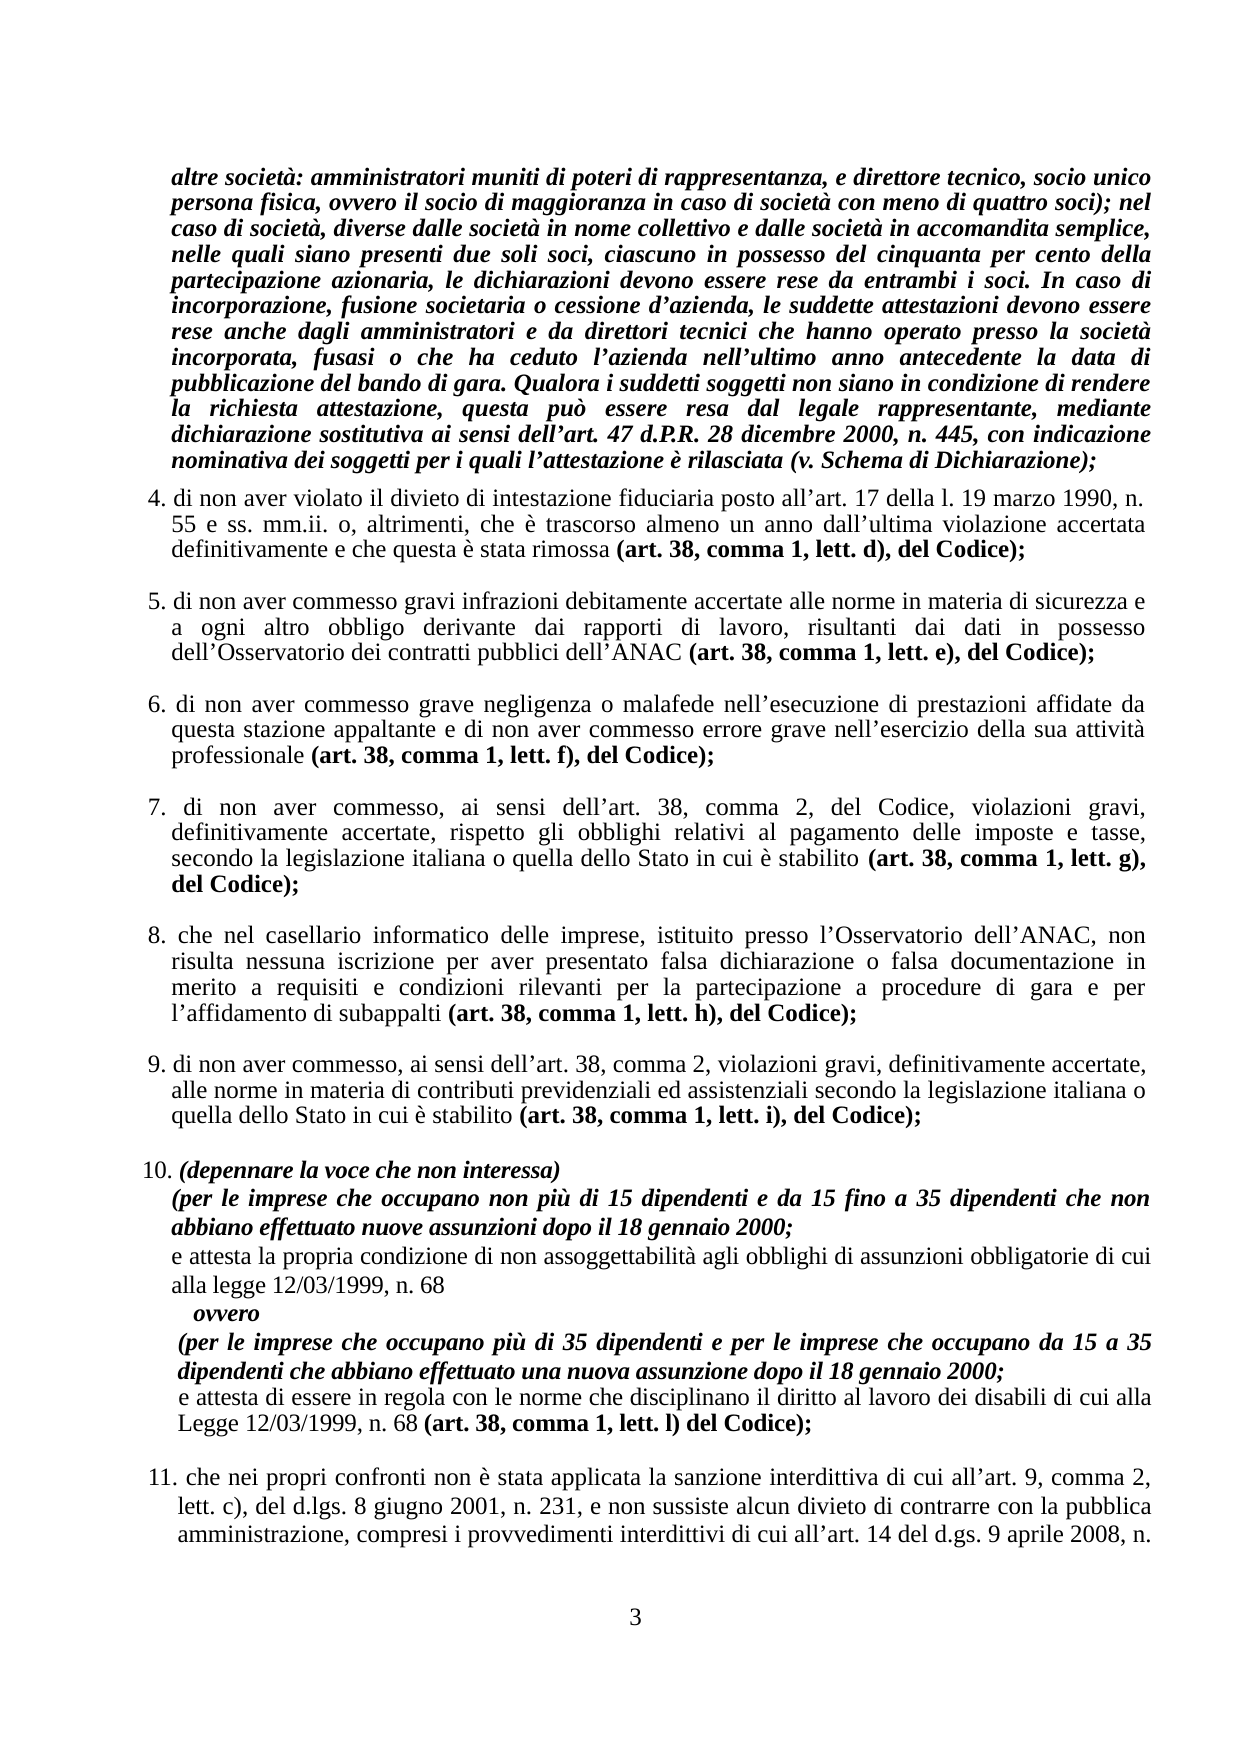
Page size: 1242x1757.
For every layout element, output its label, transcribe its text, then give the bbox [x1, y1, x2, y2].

text 4. di non aver violato il divieto di intestazione fiduciaria posto all’art. 17 della l. 19 marzo 1990, n. 55 e ss. mm.ii. o, altrimenti, che è trascorso almeno un anno dall’ultima violazione accertata definitivamente e che questa è stata rimossa (art. 38, comma 1, lett. d), del Codice); [148, 486, 1147, 563]
text 6. di non aver commesso grave negligenza o malafede nell’esecuzione di prestazioni affidate da questa stazione appaltante e di non aver commesso errore grave nell’esercizio della sua attività professionale (art. 38, comma 1, lett. f), del Codice); [148, 692, 1147, 769]
text 11. che nei propri confronti non è stata applicata la sanzione interdittiva di cui all’art. 9, comma 2, lett. c), del d.lgs. 8 giugno 2001, n. 231, e non sussiste alcun divieto di contrarre con la pubblica amministrazione, compresi i provvedimenti interdittivi di cui all’art. 14 del d.gs. 9 aprile 2008, n. [148, 1462, 1152, 1548]
text (per le imprese che occupano più di 35 dipendenti e per le imprese che occupano da 15 a 35 dipendenti che abbiano effettuato una nuova assunzione dopo il 18 gennaio 2000; [177, 1327, 1152, 1385]
text (per le imprese che occupano non più di 15 dipendenti e da 15 fino a 35 dipendenti che non abbiano effettuato nuove assunzioni dopo il 18 gennaio 2000; [171, 1183, 1152, 1241]
text 9. di non aver commesso, ai sensi dell’art. 38, comma 2, violazioni gravi, definitivamente accertate, alle norme in materia di contributi previdenziali ed assistenziali secondo la legislazione italiana o quella dello Stato in cui è stabilito (art. 38, comma 1, lett. i), del Codice); [148, 1052, 1147, 1129]
text e attesta di essere in regola con le norme che disciplinano il diritto al lavoro dei disabili di cui alla Legge 12/03/1999, n. 68 (art. 38, comma 1, lett. l) del Codice); [171, 1385, 1152, 1436]
text e attesta la propria condizione di non assoggettabilità agli obblighi di assunzioni obbligatorie di cui alla legge 12/03/1999, n. 68 [171, 1241, 1152, 1298]
text altre società: amministratori muniti di poteri di rappresentanza, e direttore tecnico, socio unico persona fisica, ovvero il socio di maggioranza in caso di società con meno di quattro soci); nel caso di società, diverse dalle società in nome collettivo e dalle società in accomandita semplice, nelle quali siano presenti due soli soci, ciascuno in possesso del cinquanta per cento della partecipazione azionaria, le dichiarazioni devono essere rese da entrambi i soci. In caso di incorporazione, fusione societaria o cessione d’azienda, le suddette attestazioni devono essere rese anche dagli amministratori e da direttori tecnici che hanno operato presso la società incorporata, fusasi o che ha ceduto l’azienda nell’ultimo anno antecedente la data di pubblicazione del bando di gara. Qualora i suddetti soggetti non siano in condizione di rendere la richiesta attestazione, questa può essere resa dal legale rappresentante, mediante dichiarazione sostitutiva ai sensi dell’art. 47 d.P.R. 28 dicembre 2000, n. 445, con indicazione nominativa dei soggetti per i quali l’attestazione è rilasciata (v. Schema di Dichiarazione); [171, 164, 1152, 473]
text ovvero [148, 1298, 1152, 1327]
text 5. di non aver commesso gravi infrazioni debitamente accertate alle norme in materia di sicurezza e a ogni altro obbligo derivante dai rapporti di lavoro, risultanti dai dati in possesso dell’Osservatorio dei contratti pubblici dell’ANAC (art. 38, comma 1, lett. e), del Codice); [148, 589, 1147, 666]
text 8. che nel casellario informatico delle imprese, istituito presso l’Osservatorio dell’ANAC, non risulta nessuna iscrizione per aver presentato falsa dichiarazione o falsa documentazione in merito a requisiti e condizioni rilevanti per la partecipazione a procedure di gara e per l’affidamento di subappalti (art. 38, comma 1, lett. h), del Codice); [148, 923, 1147, 1026]
text 10. (depennare la voce che non interessa) [142, 1155, 1152, 1183]
text 7. di non aver commesso, ai sensi dell’art. 38, comma 2, del Codice, violazioni gravi, definitivamente accertate, rispetto gli obblighi relativi al pagamento delle imposte e tasse, secondo la legislazione italiana o quella dello Stato in cui è stabilito (art. 38, comma 1, lett. g), del Codice); [148, 794, 1147, 897]
